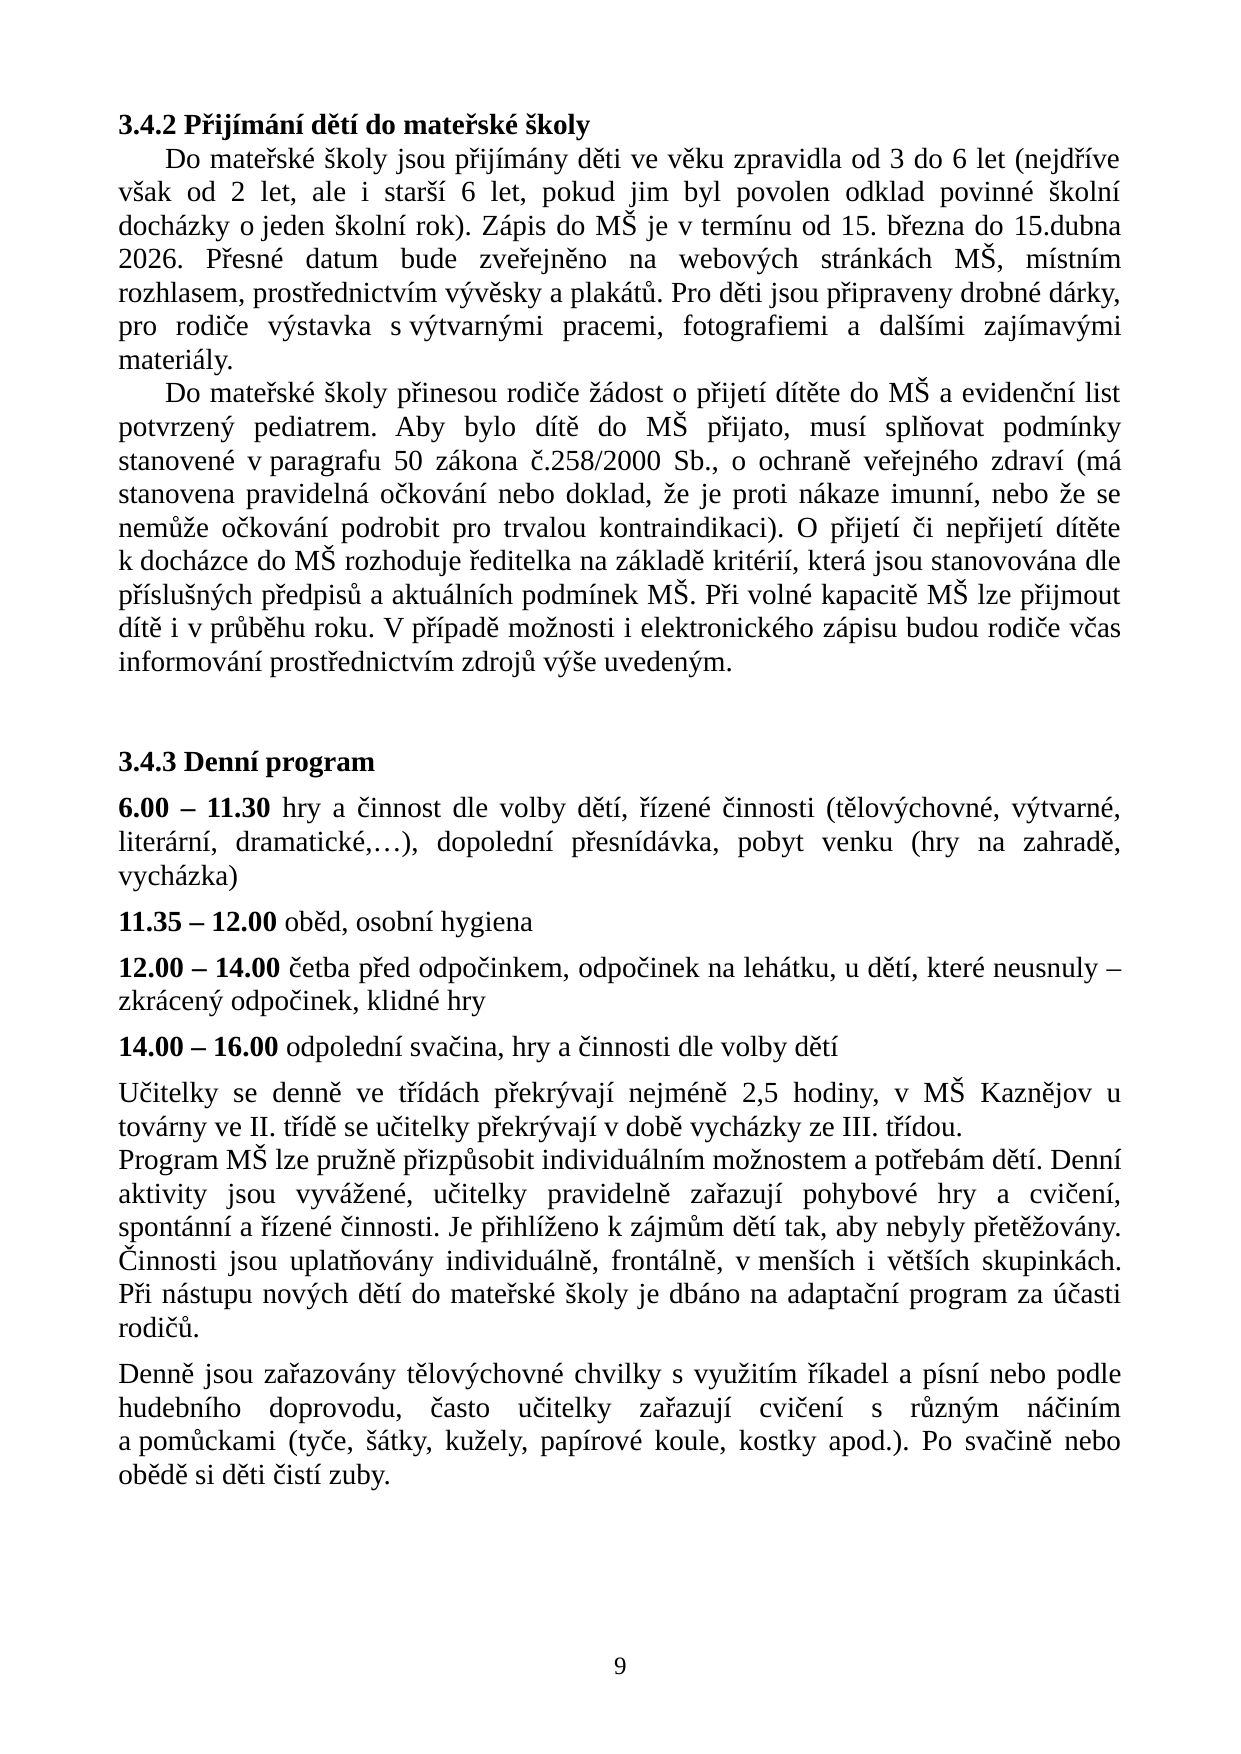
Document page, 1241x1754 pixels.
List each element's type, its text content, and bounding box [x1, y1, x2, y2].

text 6.00 – 11.30 hry a činnost dle volby dětí, řízené činnosti (tělovýchovné, výtvarné, literární, dramatické,…), dopolední přesnídávka, pobyt venku (hry na zahradě, vycházka) [118, 791, 1122, 891]
text Denně jsou zařazovány tělovýchovné chvilky s využitím říkadel a písní nebo podle hudebního doprovodu, často učitelky zařazují cvičení s různým náčiním a pomůckami (tyče, šátky, kužely, papírové koule, kostky apod.). Po svačině nebo obědě si děti čistí zuby. [118, 1356, 1122, 1490]
text Program MŠ lze pružně přizpůsobit individuálním možnostem a potřebám dětí. Denní aktivity jsou vyvážené, učitelky pravidelně zařazují pohybové hry a cvičení, spontánní a řízené činnosti. Je přihlíženo k zájmům dětí tak, aby nebyly přetěžovány. Činnosti jsou uplatňovány individuálně, frontálně, v menších i větších skupinkách. Při nástupu nových dětí do mateřské školy je dbáno na adaptační program za účasti rodičů. [118, 1142, 1122, 1344]
text Do mateřské školy jsou přijímány děti ve věku zpravidla od 3 do 6 let (nejdříve však od 2 let, ale i starší 6 let, pokud jim byl povolen odklad povinné školní docházky o jeden školní rok). Zápis do MŠ je v termínu od 15. března do 15.dubna 2026. Přesné datum bude zveřejněno na webových stránkách MŠ, místním rozhlasem, prostřednictvím vývěsky a plakátů. Pro děti jsou připraveny drobné dárky, pro rodiče výstavka s výtvarnými pracemi, fotografiemi a dalšími zajímavými materiály. [118, 141, 1122, 376]
text 12.00 – 14.00 četba před odpočinkem, odpočinek na lehátku, u dětí, které neusnuly – zkrácený odpočinek, klidné hry [118, 950, 1122, 1017]
text 14.00 – 16.00 odpolední svačina, hry a činnosti dle volby dětí [118, 1029, 1122, 1063]
text Do mateřské školy přinesou rodiče žádost o přijetí dítěte do MŠ a evidenční list potvrzený pediatrem. Aby bylo dítě do MŠ přijato, musí splňovat podmínky stanovené v paragrafu 50 zákona č.258/2000 Sb., o ochraně veřejného zdraví (má stanovena pravidelná očkování nebo doklad, že je proti nákaze imunní, nebo že se nemůže očkování podrobit pro trvalou kontraindikaci). O přijetí či nepřijetí dítěte k docházce do MŠ rozhoduje ředitelka na základě kritérií, která jsou stanovována dle příslušných předpisů a aktuálních podmínek MŠ. Při volné kapacitě MŠ lze přijmout dítě i v průběhu roku. V případě možnosti i elektronického zápisu budou rodiče včas informování prostřednictvím zdrojů výše uvedeným. [118, 376, 1122, 677]
text 3.4.2 Přijímání dětí do mateřské školy [118, 107, 1122, 141]
text 3.4.3 Denní program [118, 744, 1122, 778]
text 11.35 – 12.00 oběd, osobní hygiena [118, 904, 1122, 937]
text Učitelky se denně ve třídách překrývají nejméně 2,5 hodiny, v MŠ Kaznějov u továrny ve II. třídě se učitelky překrývají v době vycházky ze III. třídou. [118, 1075, 1122, 1142]
